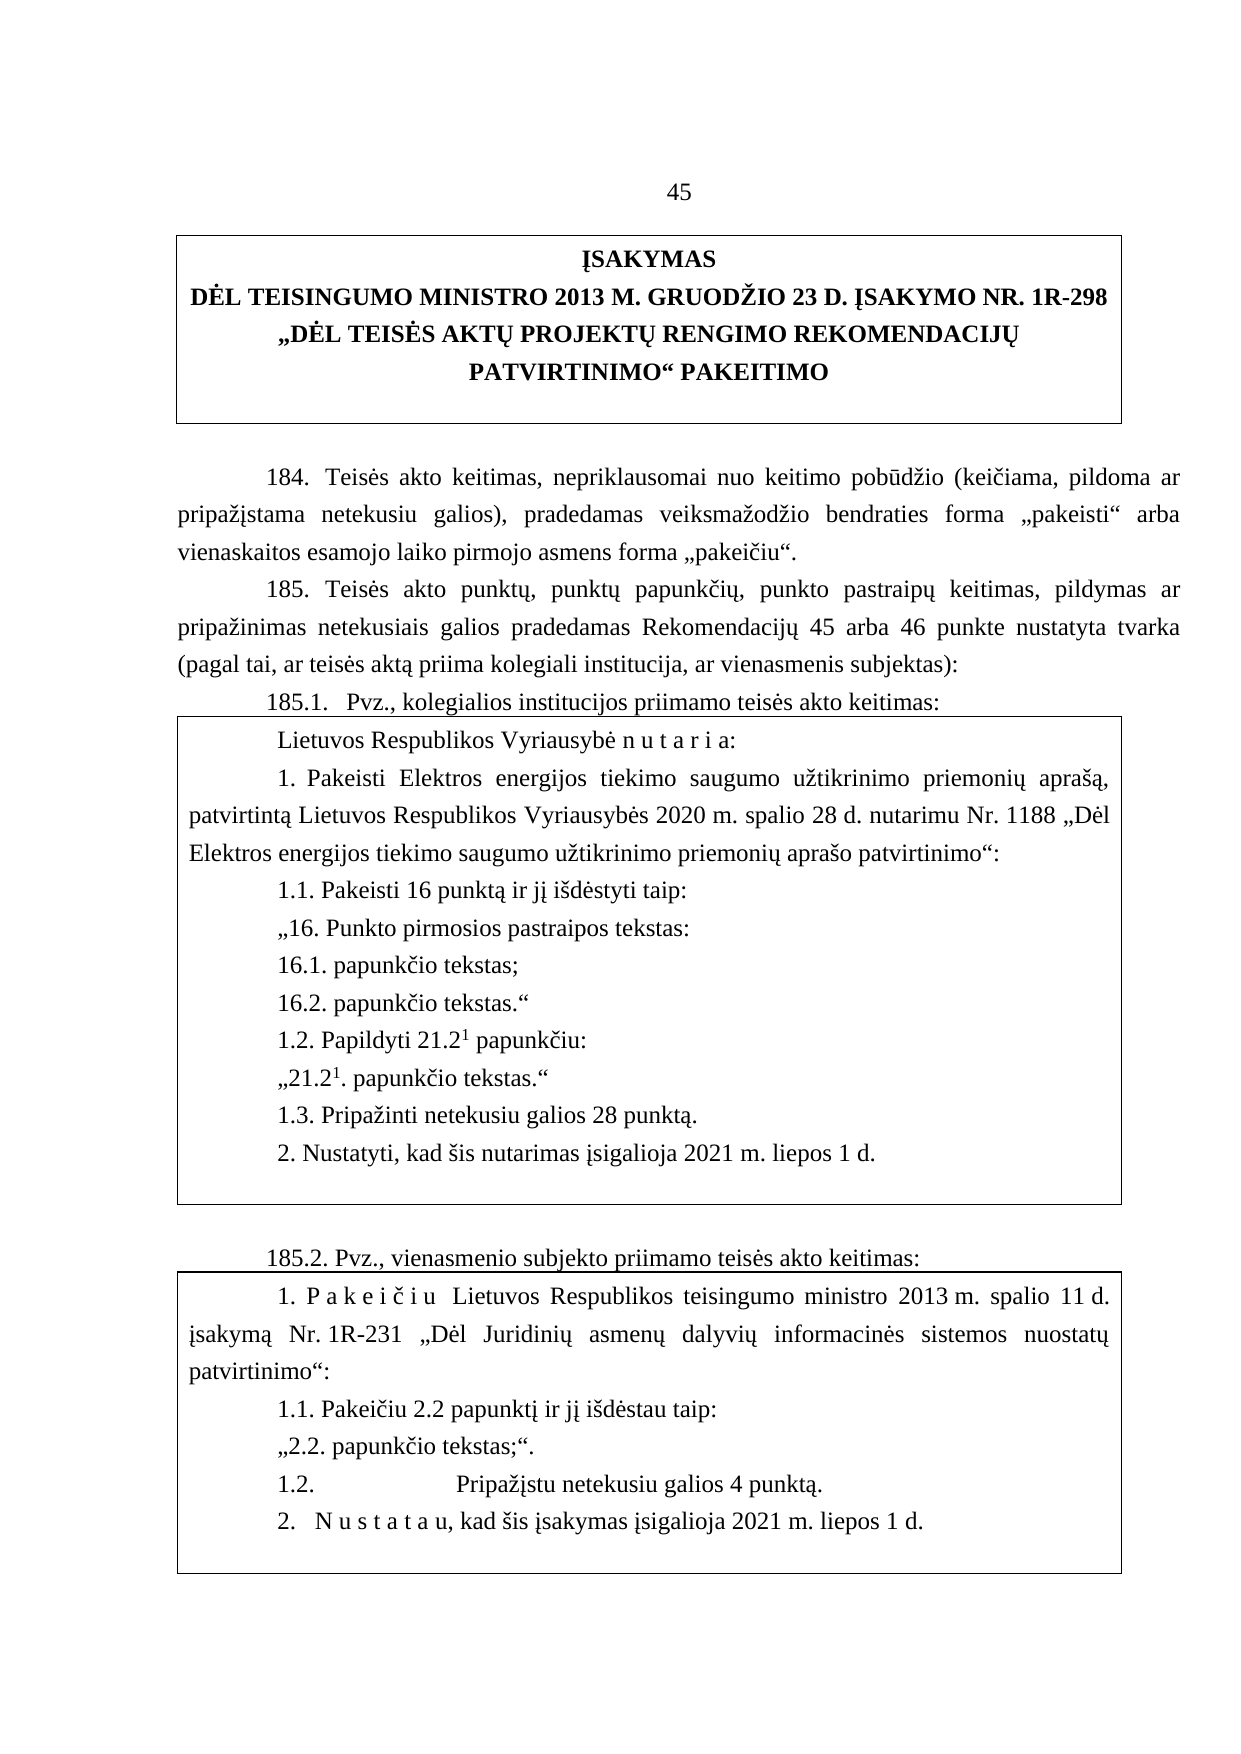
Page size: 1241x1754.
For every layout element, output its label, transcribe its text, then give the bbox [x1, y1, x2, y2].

text 185.1. Pvz., kolegialios institucijos priimamo teisės akto keitimas: [177, 678, 1181, 716]
table_header ĮSAKYMAS DĖL TEISINGUMO MINISTRO 2013 M. GRUODŽIO 23 D. ĮSAKYMO NR. 1R-298 „DĖL TEISĖS AKTŲ PROJEKTŲ RENGIMO REKOMENDACIJŲ PATVIRTINIMO“ PAKEITIMO [177, 236, 1121, 423]
table_header Lietuvos Respublikos Vyriausybė nutaria: 1. Pakeisti Elektros energijos tiekimo saugumo užtikrinimo priemonių aprašą, patvirtintą Lietuvos Respublikos Vyriausybės 2020 m. spalio 28 d. nutarimu Nr. 1188 „Dėl Elektros energijos tiekimo saugumo užtikrinimo priemonių aprašo patvirtinimo“: 1.1. Pakeisti 16 punktą ir jį išdėstyti taip: „16. Punkto pirmosios pastraipos tekstas: 16.1. papunkčio tekstas; 16.2. papunkčio tekstas.“ 1.2. Papildyti 21.21 papunkčiu: „21.21. papunkčio tekstas.“ 1.3. Pripažinti netekusiu galios 28 punktą. 2. Nustatyti, kad šis nutarimas įsigalioja 2021 m. liepos 1 d. [178, 717, 1121, 1204]
text 184. Teisės akto keitimas, nepriklausomai nuo keitimo pobūdžio (keičiama, pildoma ar pripažįstama netekusiu galios), pradedamas veiksmažodžio bendraties forma „pakeisti“ arba vienaskaitos esamojo laiko pirmojo asmens forma „pakeičiu“. [177, 453, 1181, 566]
text 185. Teisės akto punktų, punktų papunkčių, punkto pastraipų keitimas, pildymas ar pripažinimas netekusiais galios pradedamas Rekomendacijų 45 arba 46 punkte nustatyta tvarka (pagal tai, ar teisės aktą priima kolegiali institucija, ar vienasmenis subjektas): [177, 566, 1181, 678]
text 185.2. Pvz., vienasmenio subjekto priimamo teisės akto keitimas: [177, 1234, 1181, 1271]
table_header 1. Pakeičiu Lietuvos Respublikos teisingumo ministro 2013 m. spalio 11 d. įsakymą Nr. 1R-231 „Dėl Juridinių asmenų dalyvių informacinės sistemos nuostatų patvirtinimo“: 1.1. Pakeičiu 2.2 papunktį ir jį išdėstau taip: „2.2. papunkčio tekstas;“. 1.2. Pripažįstu netekusiu galios 4 punktą. 2. Nustatau, kad šis įsakymas įsigalioja 2021 m. liepos 1 d. [178, 1273, 1121, 1572]
